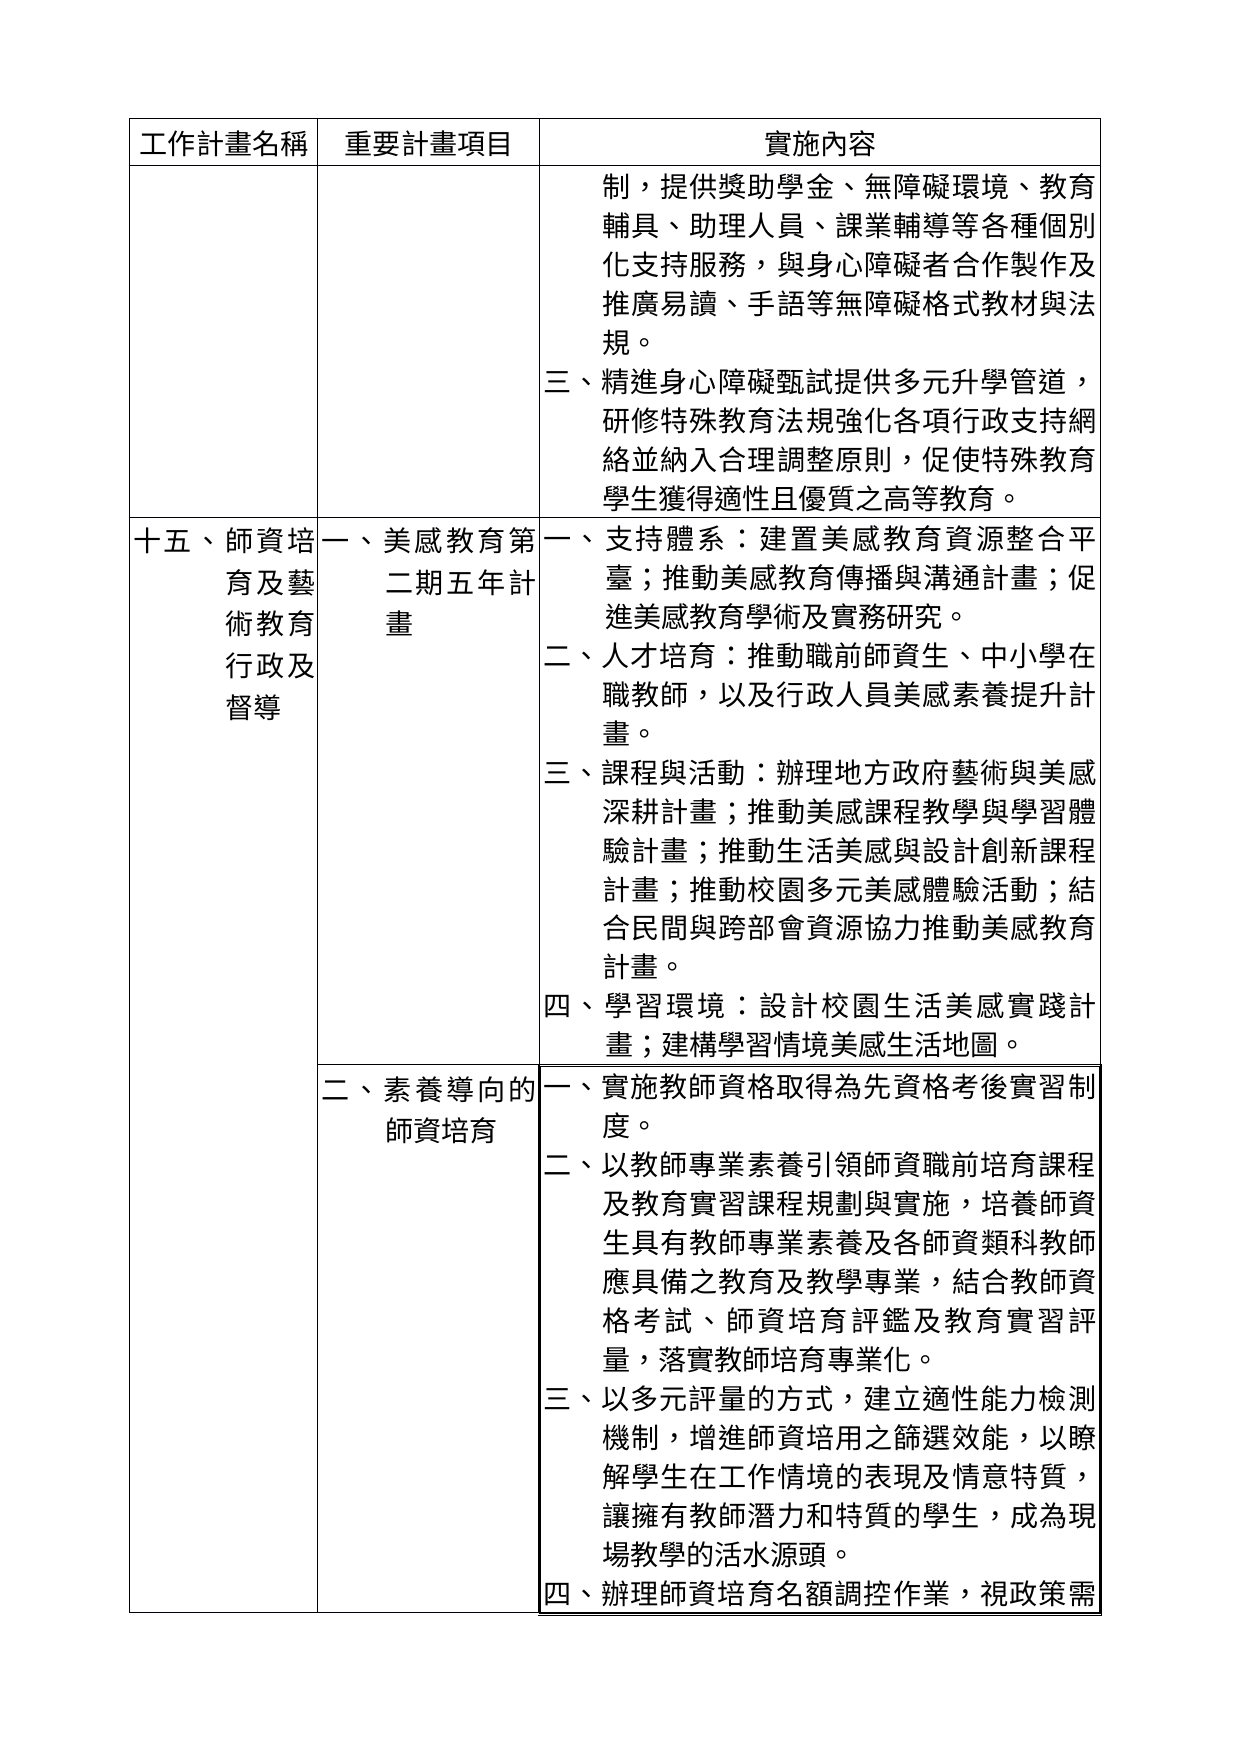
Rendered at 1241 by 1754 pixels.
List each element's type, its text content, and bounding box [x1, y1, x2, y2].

table_cell 一、美感教育第二期五年計畫 [318, 518, 539, 1063]
table_cell 十五、師資培育及藝術教育行政及督導 [130, 518, 317, 1612]
table_cell 一、實施教師資格取得為先資格考後實習制度。 二、以教師專業素養引領師資職前培育課程及教育實習課程規劃與實施，培養師資生具有教師專業素養及各師資類科教師應具備之教育及教學專業，結合教師資格考試、師資培育評鑑及教育實習評量，落實教師培育專業化。 三、以多元評量的方式，建立適性能力檢測機制，增進師資培用之篩選效能，以瞭解學生在工作情境的表現及情意特質，讓擁有教師潛力和特質的學生，成為現場教學的活水源頭。 四、辦理師資培育名額調控作業，視政策需 [541, 1067, 1099, 1612]
table_header 實施內容 [540, 119, 1100, 165]
table_cell 制，提供獎助學金、無障礙環境、教育輔具、助理人員、課業輔導等各種個別化支持服務，與身心障礙者合作製作及推廣易讀、手語等無障礙格式教材與法規。 三、精進身心障礙甄試提供多元升學管道，研修特殊教育法規強化各項行政支持網絡並納入合理調整原則，促使特殊教育學生獲得適性且優質之高等教育。 [540, 166, 1100, 517]
table_cell 一、支持體系：建置美感教育資源整合平臺；推動美感教育傳播與溝通計畫；促進美感教育學術及實務研究。 二、人才培育：推動職前師資生、中小學在職教師，以及行政人員美感素養提升計畫。 三、課程與活動：辦理地方政府藝術與美感深耕計畫；推動美感課程教學與學習體驗計畫；推動生活美感與設計創新課程計畫；推動校園多元美感體驗活動；結合民間與跨部會資源協力推動美感教育計畫。 四、學習環境：設計校園生活美感實踐計畫；建構學習情境美感生活地圖。 [540, 518, 1100, 1063]
table_cell [318, 166, 539, 517]
table_cell [130, 166, 317, 517]
table_header 工作計畫名稱 [130, 119, 317, 165]
table_header 重要計畫項目 [318, 119, 539, 165]
table_cell 二、素養導向的師資培育 [318, 1065, 538, 1612]
